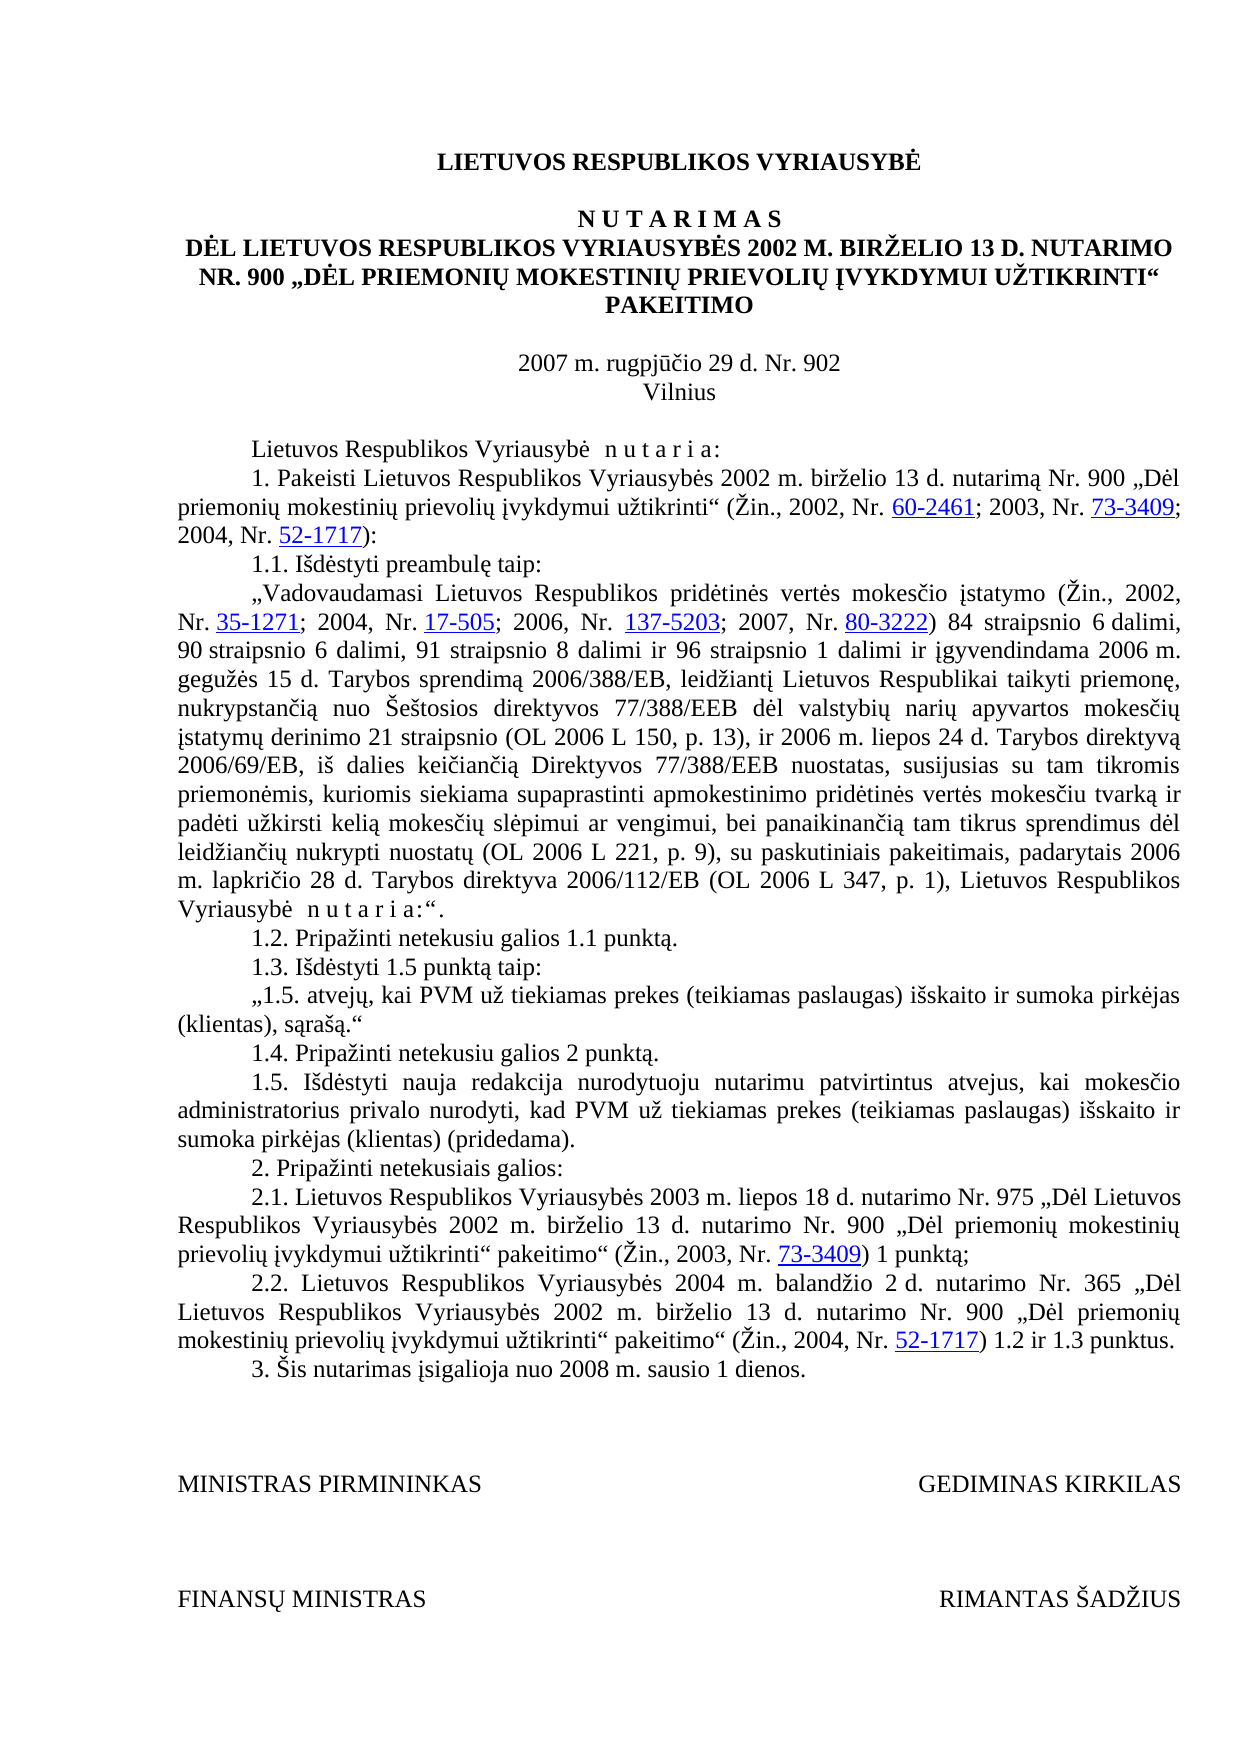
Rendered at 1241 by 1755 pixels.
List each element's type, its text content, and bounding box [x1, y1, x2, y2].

text Lietuvos Respublikos Vyriausybė nutaria: [177, 434, 1181, 463]
text 1.5. Išdėstyti nauja redakcija nurodytuoju nutarimu patvirtintus atvejus, kai mokesčio administratorius privalo nurodyti, kad PVM už tiekiamas prekes (teikiamas paslaugas) išskaito ir sumoka pirkėjas (klientas) (pridedama). [177, 1067, 1181, 1153]
text 1. Pakeisti Lietuvos Respublikos Vyriausybės 2002 m. birželio 13 d. nutarimą Nr. 900 „Dėl priemonių mokestinių prievolių įvykdymui užtikrinti“ (Žin., 2002, Nr. 60-2461; 2003, Nr. 73-3409; 2004, Nr. 52-1717): [177, 463, 1181, 549]
text 2007 m. rugpjūčio 29 d. Nr. 902 [177, 348, 1181, 377]
text 1.2. Pripažinti netekusiu galios 1.1 punktą. [177, 923, 1181, 952]
text N U T A R I M A S [177, 204, 1181, 233]
text 3. Šis nutarimas įsigalioja nuo 2008 m. sausio 1 dienos. [177, 1354, 1181, 1383]
text LIETUVOS RESPUBLIKOS VYRIAUSYBĖ [177, 147, 1181, 176]
text 2.2. Lietuvos Respublikos Vyriausybės 2004 m. balandžio 2 d. nutarimo Nr. 365 „Dėl Lietuvos Respublikos Vyriausybės 2002 m. birželio 13 d. nutarimo Nr. 900 „Dėl priemonių mokestinių prievolių įvykdymui užtikrinti“ pakeitimo“ (Žin., 2004, Nr. 52-1717) 1.2 ir 1.3 punktus. [177, 1268, 1181, 1354]
text „1.5. atvejų, kai PVM už tiekiamas prekes (teikiamas paslaugas) išskaito ir sumoka pirkėjas (klientas), sąrašą.“ [177, 981, 1181, 1038]
text „Vadovaudamasi Lietuvos Respublikos pridėtinės vertės mokesčio įstatymo (Žin., 2002, Nr. 35-1271; 2004, Nr. 17-505; 2006, Nr. 137-5203; 2007, Nr. 80-3222) 84 straipsnio 6 dalimi, 90 straipsnio 6 dalimi, 91 straipsnio 8 dalimi ir 96 straipsnio 1 dalimi ir įgyvendindama 2006 m. gegužės 15 d. Tarybos sprendimą 2006/388/EB, leidžiantį Lietuvos Respublikai taikyti priemonę, nukrypstančią nuo Šeštosios direktyvos 77/388/EEB dėl valstybių narių apyvartos mokesčių įstatymų derinimo 21 straipsnio (OL 2006 L 150, p. 13), ir 2006 m. liepos 24 d. Tarybos direktyvą 2006/69/EB, iš dalies keičiančią Direktyvos 77/388/EEB nuostatas, susijusias su tam tikromis priemonėmis, kuriomis siekiama supaprastinti apmokestinimo pridėtinės vertės mokesčiu tvarką ir padėti užkirsti kelią mokesčių slėpimui ar vengimui, bei panaikinančią tam tikrus sprendimus dėl leidžiančių nukrypti nuostatų (OL 2006 L 221, p. 9), su paskutiniais pakeitimais, padarytais 2006 m. lapkričio 28 d. Tarybos direktyva 2006/112/EB (OL 2006 L 347, p. 1), Lietuvos Respublikos Vyriausybė nutaria:“. [177, 578, 1181, 923]
text 2. Pripažinti netekusiais galios: [177, 1153, 1181, 1182]
text 1.1. Išdėstyti preambulę taip: [177, 549, 1181, 578]
text DĖL LIETUVOS RESPUBLIKOS VYRIAUSYBĖS 2002 M. BIRŽELIO 13 D. NUTARIMO NR. 900 „DĖL PRIEMONIŲ MOKESTINIŲ PRIEVOLIŲ ĮVYKDYMUI UŽTIKRINTI“ PAKEITIMO [177, 233, 1181, 319]
text 1.4. Pripažinti netekusiu galios 2 punktą. [177, 1038, 1181, 1067]
text Vilnius [177, 377, 1181, 406]
text Finansų ministras Rimantas Šadžius [177, 1584, 1181, 1613]
text Ministras Pirmininkas Gediminas Kirkilas [177, 1469, 1181, 1498]
text 2.1. Lietuvos Respublikos Vyriausybės 2003 m. liepos 18 d. nutarimo Nr. 975 „Dėl Lietuvos Respublikos Vyriausybės 2002 m. birželio 13 d. nutarimo Nr. 900 „Dėl priemonių mokestinių prievolių įvykdymui užtikrinti“ pakeitimo“ (Žin., 2003, Nr. 73-3409) 1 punktą; [177, 1182, 1181, 1268]
text 1.3. Išdėstyti 1.5 punktą taip: [177, 952, 1181, 981]
